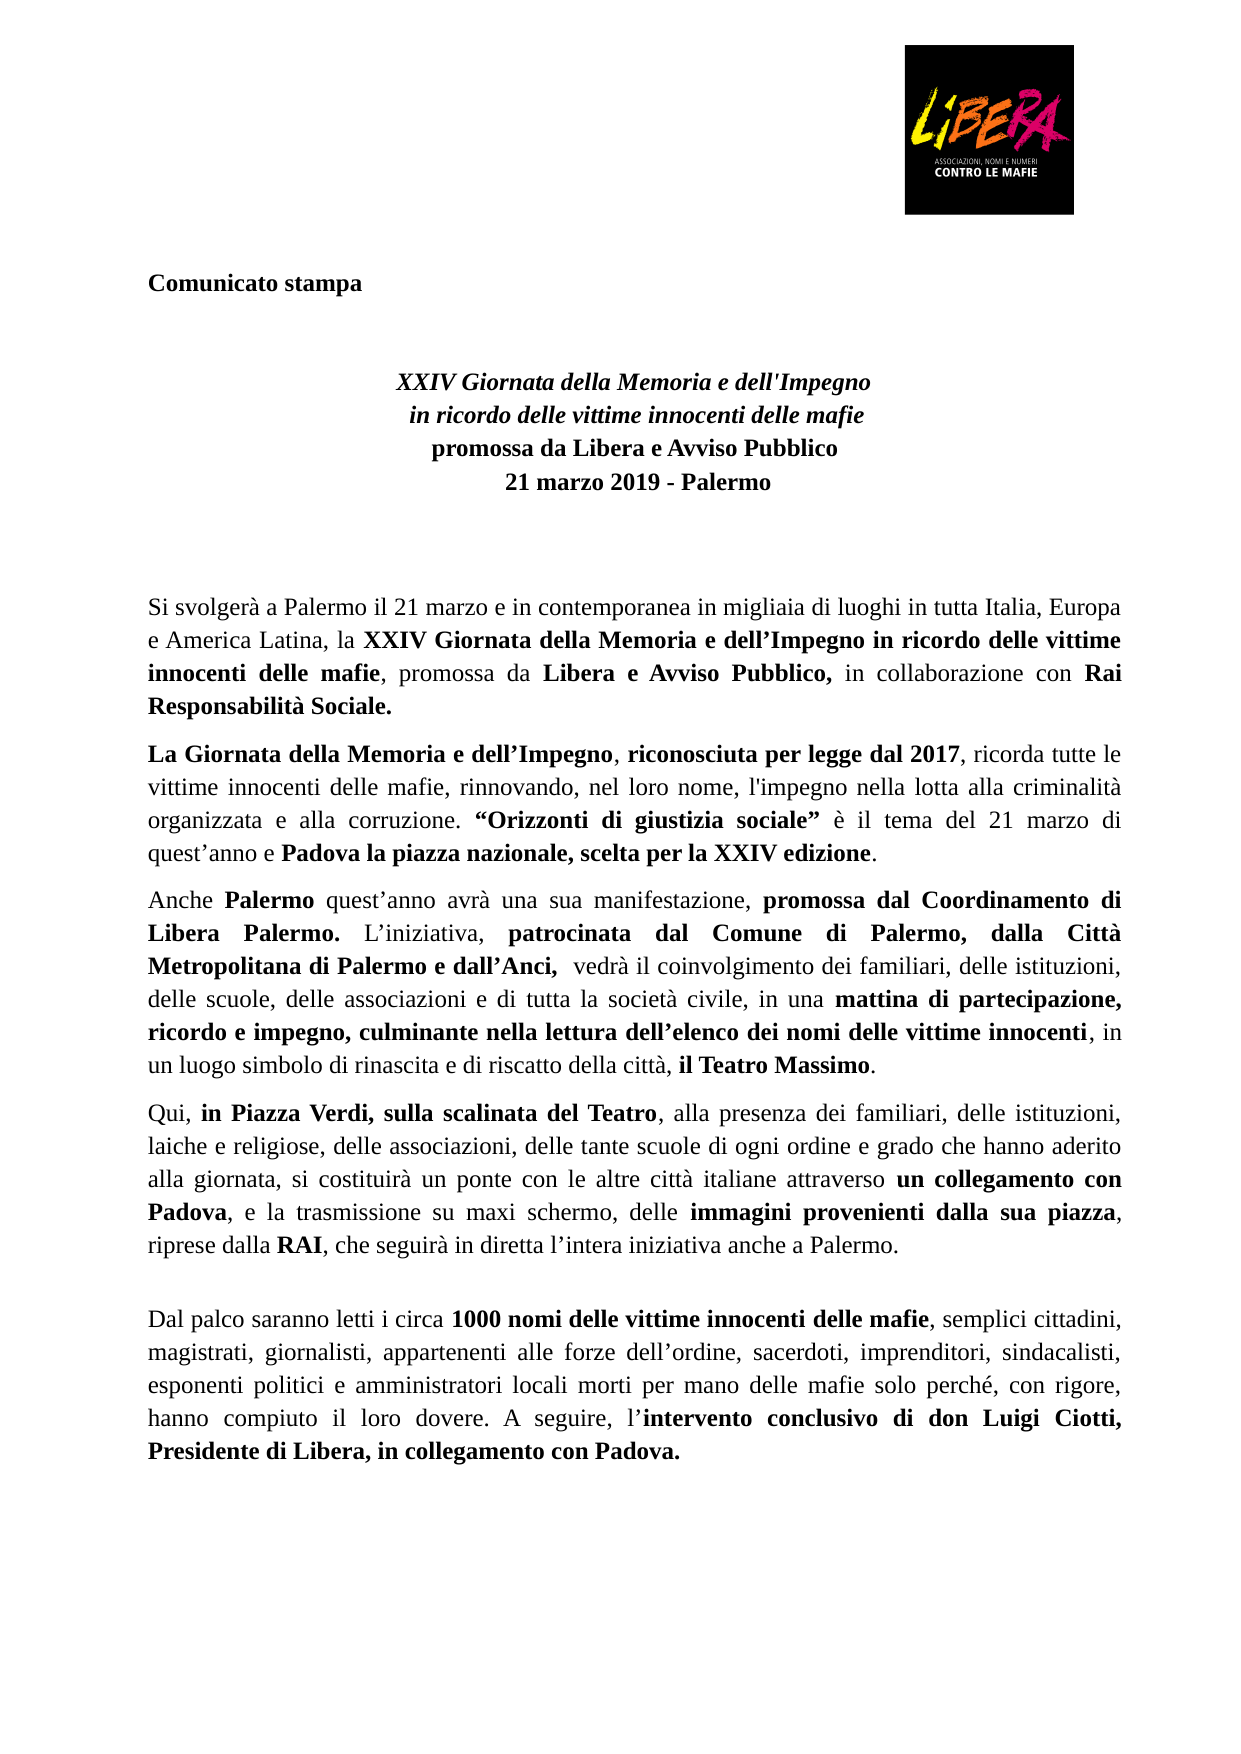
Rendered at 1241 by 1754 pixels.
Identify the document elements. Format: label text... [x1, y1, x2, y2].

text XXIV Giornata della Memoria e dell'Impegno [148, 367, 1122, 396]
text Qui, in Piazza Verdi, sulla scalinata del Teatro, alla presenza dei familiari, delle istituzioni, laiche e religiose, delle associazioni, delle tante scuole di ogni ordine e grado che hanno aderito alla giornata, si costituirà un ponte con le altre città italiane attraverso un collegamento con Padova, e la trasmissione su maxi schermo, delle immagini provenienti dalla sua piazza, riprese dalla RAI, che seguirà in diretta l’intera iniziativa anche a Palermo. [148, 1098, 1122, 1259]
text La Giornata della Memoria e dell’Impegno, riconosciuta per legge dal 2017, ricorda tutte le vittime innocenti delle mafie, rinnovando, nel loro nome, l'impegno nella lotta alla criminalità organizzata e alla corruzione. “Orizzonti di giustizia sociale” è il tema del 21 marzo di quest’anno e Padova la piazza nazionale, scelta per la XXIV edizione. [148, 739, 1122, 866]
text Comunicato stampa [148, 268, 1122, 297]
text Dal palco saranno letti i circa 1000 nomi delle vittime innocenti delle mafie, semplici cittadini, magistrati, giornalisti, appartenenti alle forze dell’ordine, sacerdoti, imprenditori, sindacalisti, esponenti politici e amministratori locali morti per mano delle mafie solo perché, con rigore, hanno compiuto il loro dovere. A seguire, l’intervento conclusivo di don Luigi Ciotti, Presidente di Libera, in collegamento con Padova. [148, 1304, 1122, 1464]
text Si svolgerà a Palermo il 21 marzo e in contemporanea in migliaia di luoghi in tutta Italia, Europa e America Latina, la XXIV Giornata della Memoria e dell’Impegno in ricordo delle vittime innocenti delle mafie, promossa da Libera e Avviso Pubblico, in collaborazione con Rai Responsabilità Sociale. [148, 592, 1122, 720]
text in ricordo delle vittime innocenti delle mafie [148, 401, 1122, 429]
text 21 marzo 2019 - Palermo [148, 467, 1122, 495]
text promossa da Libera e Avviso Pubblico [148, 433, 1122, 462]
picture [904, 45, 1074, 215]
text Anche Palermo quest’anno avrà una sua manifestazione, promossa dal Coordinamento di Libera Palermo. L’iniziativa, patrocinata dal Comune di Palermo, dalla Città Metropolitana di Palermo e dall’Anci, vedrà il coinvolgimento dei familiari, delle istituzioni, delle scuole, delle associazioni e di tutta la società civile, in una mattina di partecipazione, ricordo e impegno, culminante nella lettura dell’elenco dei nomi delle vittime innocenti, in un luogo simbolo di rinascita e di riscatto della città, il Teatro Massimo. [148, 885, 1122, 1079]
